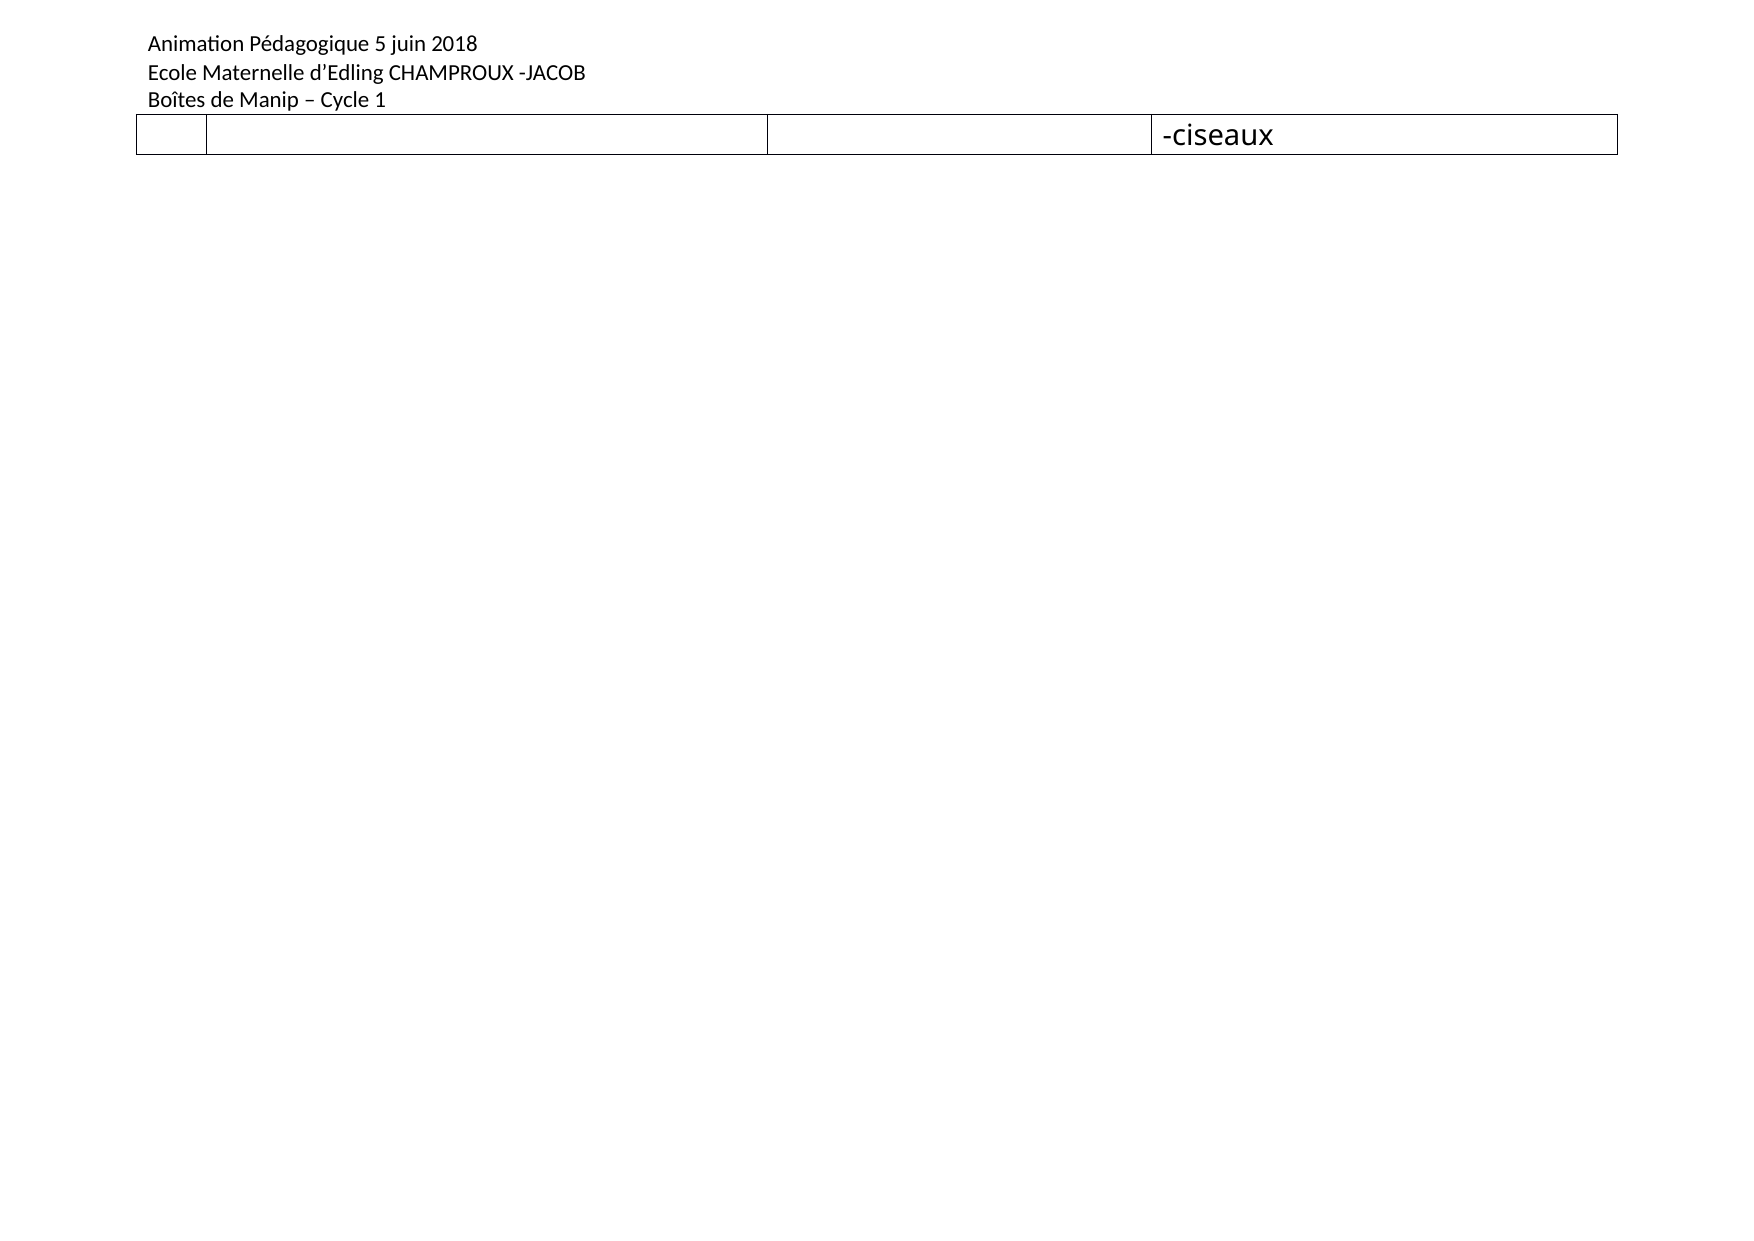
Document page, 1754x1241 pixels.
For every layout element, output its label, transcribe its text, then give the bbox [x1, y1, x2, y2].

table_cell [768, 115, 1151, 154]
table_cell [1618, 114, 1624, 154]
table_cell -ciseaux [1152, 115, 1617, 154]
table_cell [207, 115, 767, 154]
table_cell [137, 115, 206, 154]
